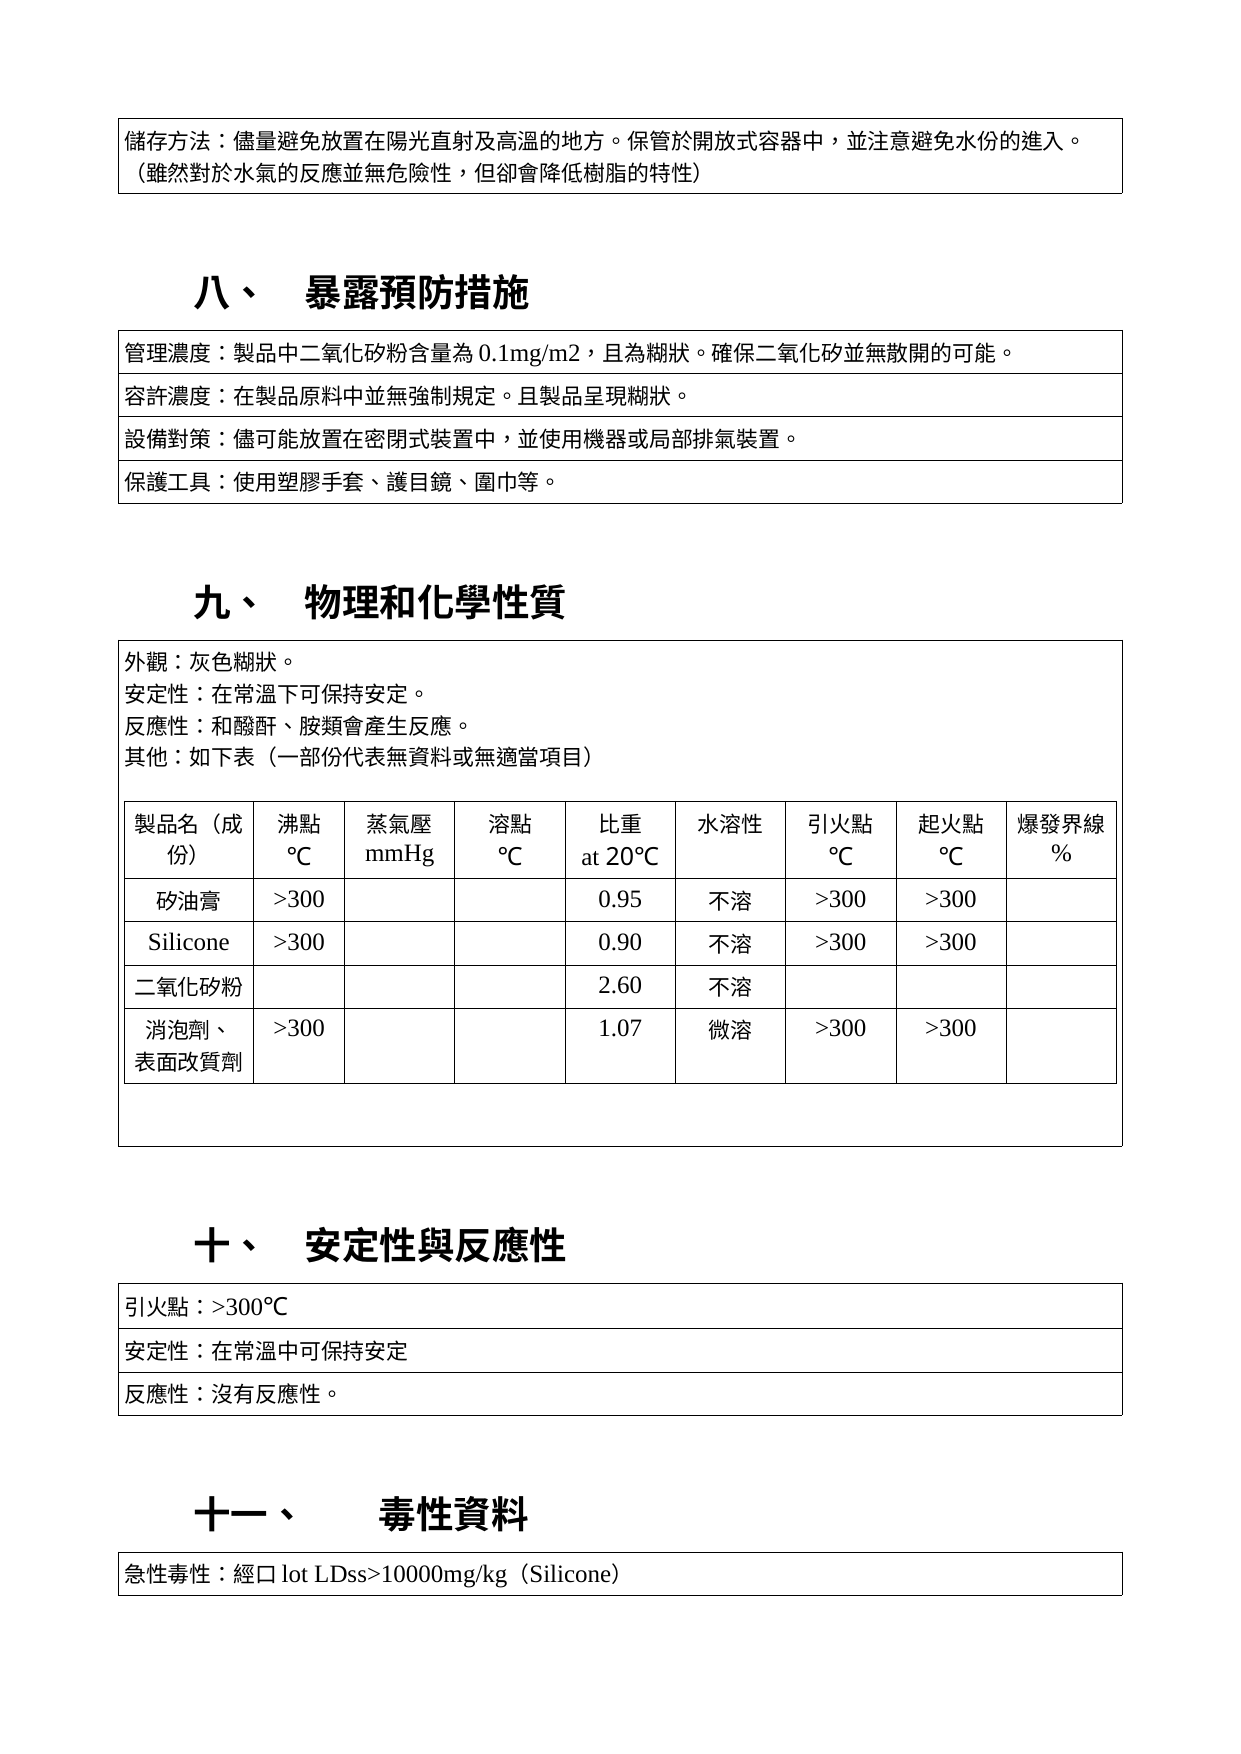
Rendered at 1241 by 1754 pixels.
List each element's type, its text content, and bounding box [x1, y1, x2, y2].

table_cell [1007, 922, 1116, 964]
table_header 爆發界線 % [1007, 802, 1116, 878]
table_cell 容許濃度：在製品原料中並無強制規定。且製品呈現糊狀。 [119, 374, 1122, 416]
table_cell >300 [897, 1009, 1006, 1083]
table_cell >300 [254, 879, 344, 921]
table_cell [1007, 966, 1116, 1008]
table_cell [455, 922, 565, 964]
table_cell [345, 879, 454, 921]
subtitle 安定性與反應性 [193, 1216, 1122, 1270]
table_header 蒸氣壓 mmHg [345, 802, 454, 878]
table_cell >300 [254, 1009, 344, 1083]
table_cell 0.90 [566, 922, 675, 964]
table_cell [455, 1009, 565, 1083]
table_header 急性毒性：經口lot LDss>10000mg/kg（Silicone） [119, 1553, 1122, 1595]
table_cell >300 [786, 1009, 896, 1083]
table_cell [345, 922, 454, 964]
table_header 沸點 ℃ [254, 802, 344, 878]
subtitle 物理和化學性質 [193, 573, 1122, 627]
table_cell 微溶 [676, 1009, 785, 1083]
table_cell 二氧化矽粉 [125, 966, 253, 1008]
subtitle 暴露預防措施 [193, 263, 1122, 317]
table_cell [1007, 1009, 1116, 1083]
table_cell [345, 1009, 454, 1083]
table_cell Silicone [125, 922, 253, 964]
table_cell [455, 966, 565, 1008]
table_cell [897, 966, 1006, 1008]
table_cell 不溶 [676, 966, 785, 1008]
table_header 水溶性 [676, 802, 785, 878]
table_header 管理濃度：製品中二氧化矽粉含量為0.1mg/m2，且為糊狀。確保二氧化矽並無散開的可能。 [119, 331, 1122, 373]
table_cell >300 [786, 879, 896, 921]
table_cell 設備對策：儘可能放置在密閉式裝置中，並使用機器或局部排氣裝置。 [119, 417, 1122, 459]
table_cell [1007, 879, 1116, 921]
table_cell 保護工具：使用塑膠手套、護目鏡、圍巾等。 [119, 461, 1122, 503]
table_cell 消泡劑、 表面改質劑 [125, 1009, 253, 1083]
table_cell [345, 966, 454, 1008]
table_cell >300 [786, 922, 896, 964]
table_header 引火點 ℃ [786, 802, 896, 878]
table_cell >300 [897, 879, 1006, 921]
table_header 起火點 ℃ [897, 802, 1006, 878]
table_cell [254, 966, 344, 1008]
table_cell [786, 966, 896, 1008]
table_header 比重 at 20℃ [566, 802, 675, 878]
table_header 引火點：>300℃ [119, 1284, 1122, 1328]
table_header 外觀：灰色糊狀。 安定性：在常溫下可保持安定。 反應性：和醱酐、胺類會產生反應。 其他：如下表（一部份代表無資料或無適當項目） [119, 641, 1122, 1146]
table_cell [455, 879, 565, 921]
table_cell 不溶 [676, 879, 785, 921]
table_cell 矽油膏 [125, 879, 253, 921]
table_header 溶點 ℃ [455, 802, 565, 878]
table_cell >300 [897, 922, 1006, 964]
table_cell 反應性：沒有反應性。 [119, 1373, 1122, 1415]
table_cell 安定性：在常溫中可保持安定 [119, 1329, 1122, 1372]
table_cell 2.60 [566, 966, 675, 1008]
subtitle 毒性資料 [193, 1485, 1122, 1539]
table_cell >300 [254, 922, 344, 964]
table_cell 0.95 [566, 879, 675, 921]
table_cell 儲存方法：儘量避免放置在陽光直射及高溫的地方。保管於開放式容器中，並注意避免水份的進入。（雖然對於水氣的反應並無危險性，但卻會降低樹脂的特性） [119, 119, 1122, 193]
table_cell 不溶 [676, 922, 785, 964]
table_cell 1.07 [566, 1009, 675, 1083]
table_header 製品名（成份） [125, 802, 253, 878]
